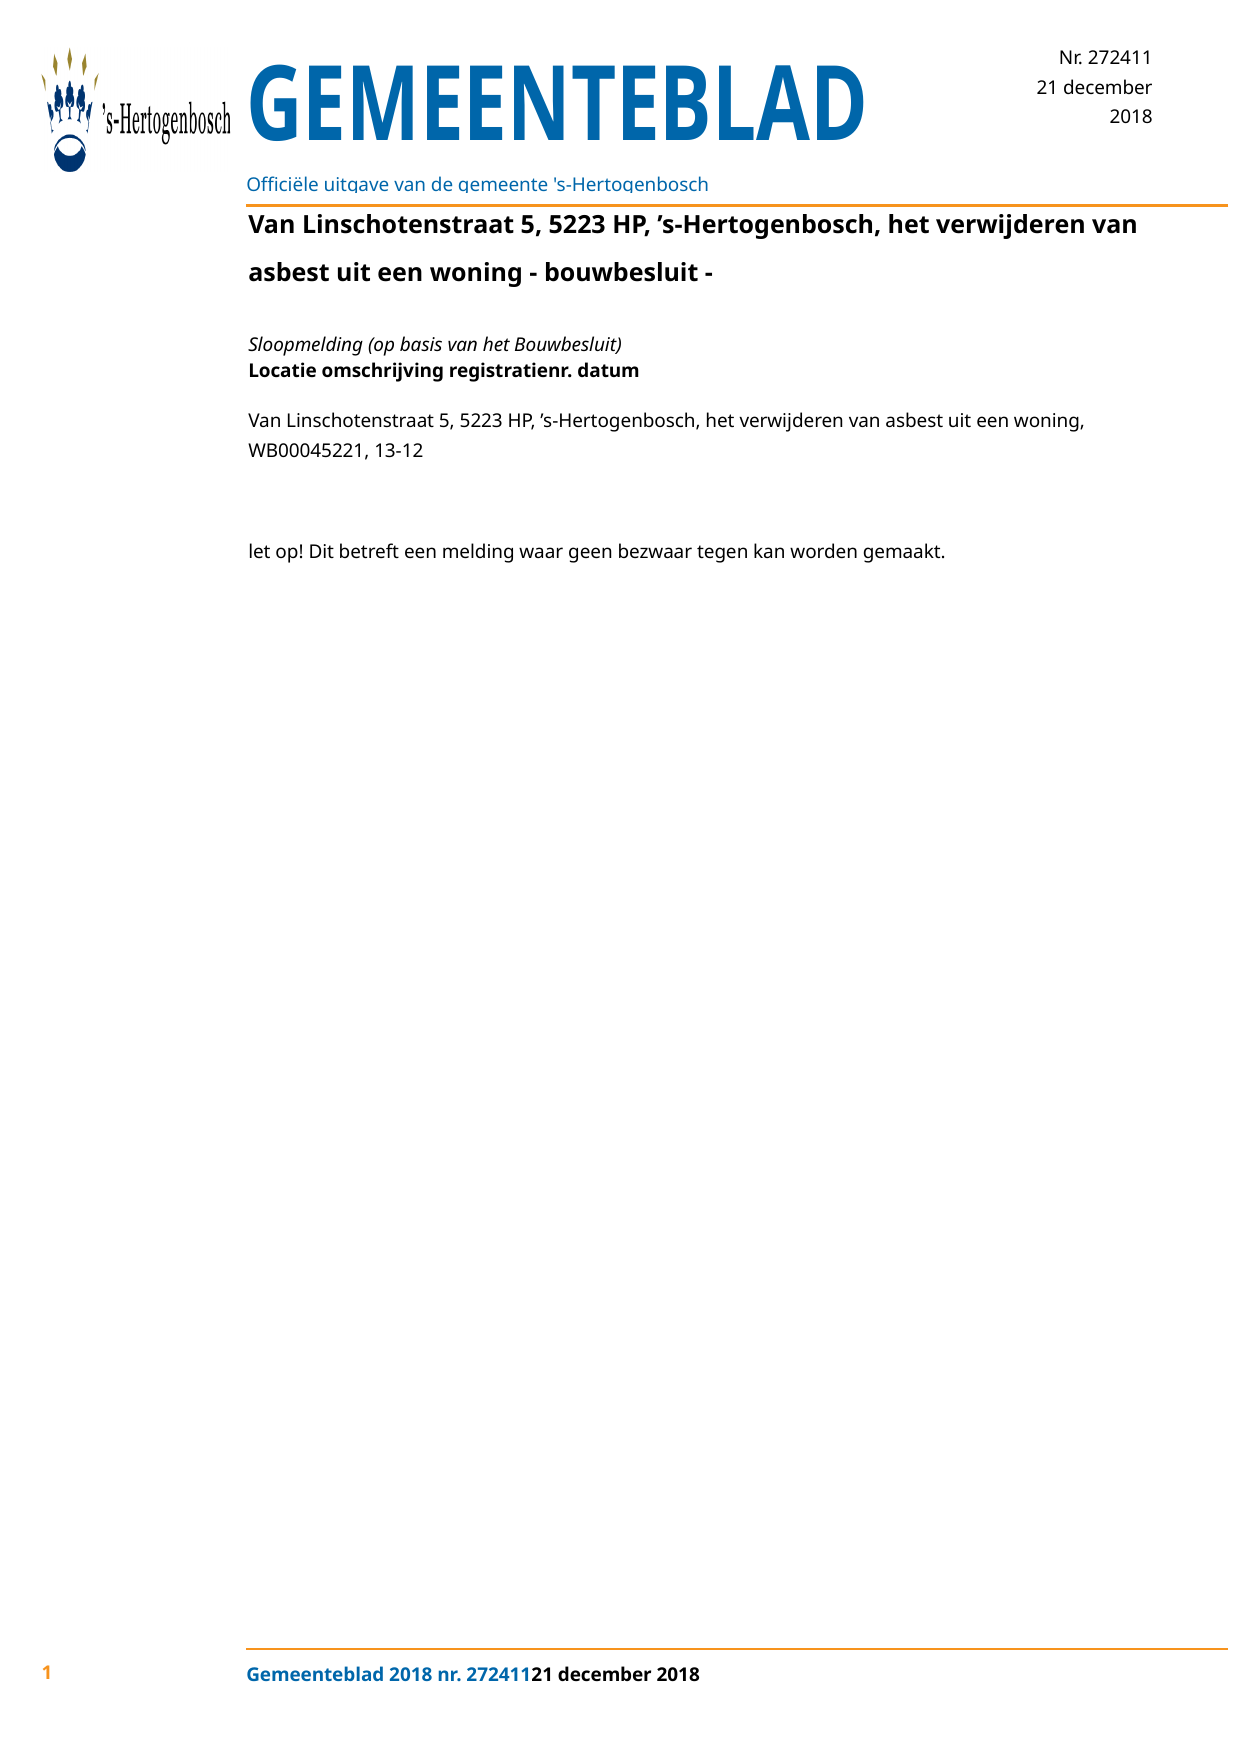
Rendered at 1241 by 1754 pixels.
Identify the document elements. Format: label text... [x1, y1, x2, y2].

text Van Linschotenstraat 5, 5223 HP, ’s-Hertogenbosch, het verwijderen van asbest uit een woning - bouwbesluit - [248, 207, 1152, 288]
picture [41, 47, 231, 172]
text Locatie omschrijving registratienr. datum [248, 357, 1152, 383]
text Van Linschotenstraat 5, 5223 HP, ’s-Hertogenbosch, het verwijderen van asbest uit een woning, WB00045221, 13-12 [248, 408, 1152, 463]
text Sloopmelding (op basis van het Bouwbesluit) [248, 331, 1152, 357]
text let op! Dit betreft een melding waar geen bezwaar tegen kan worden gemaakt. [248, 538, 1152, 564]
